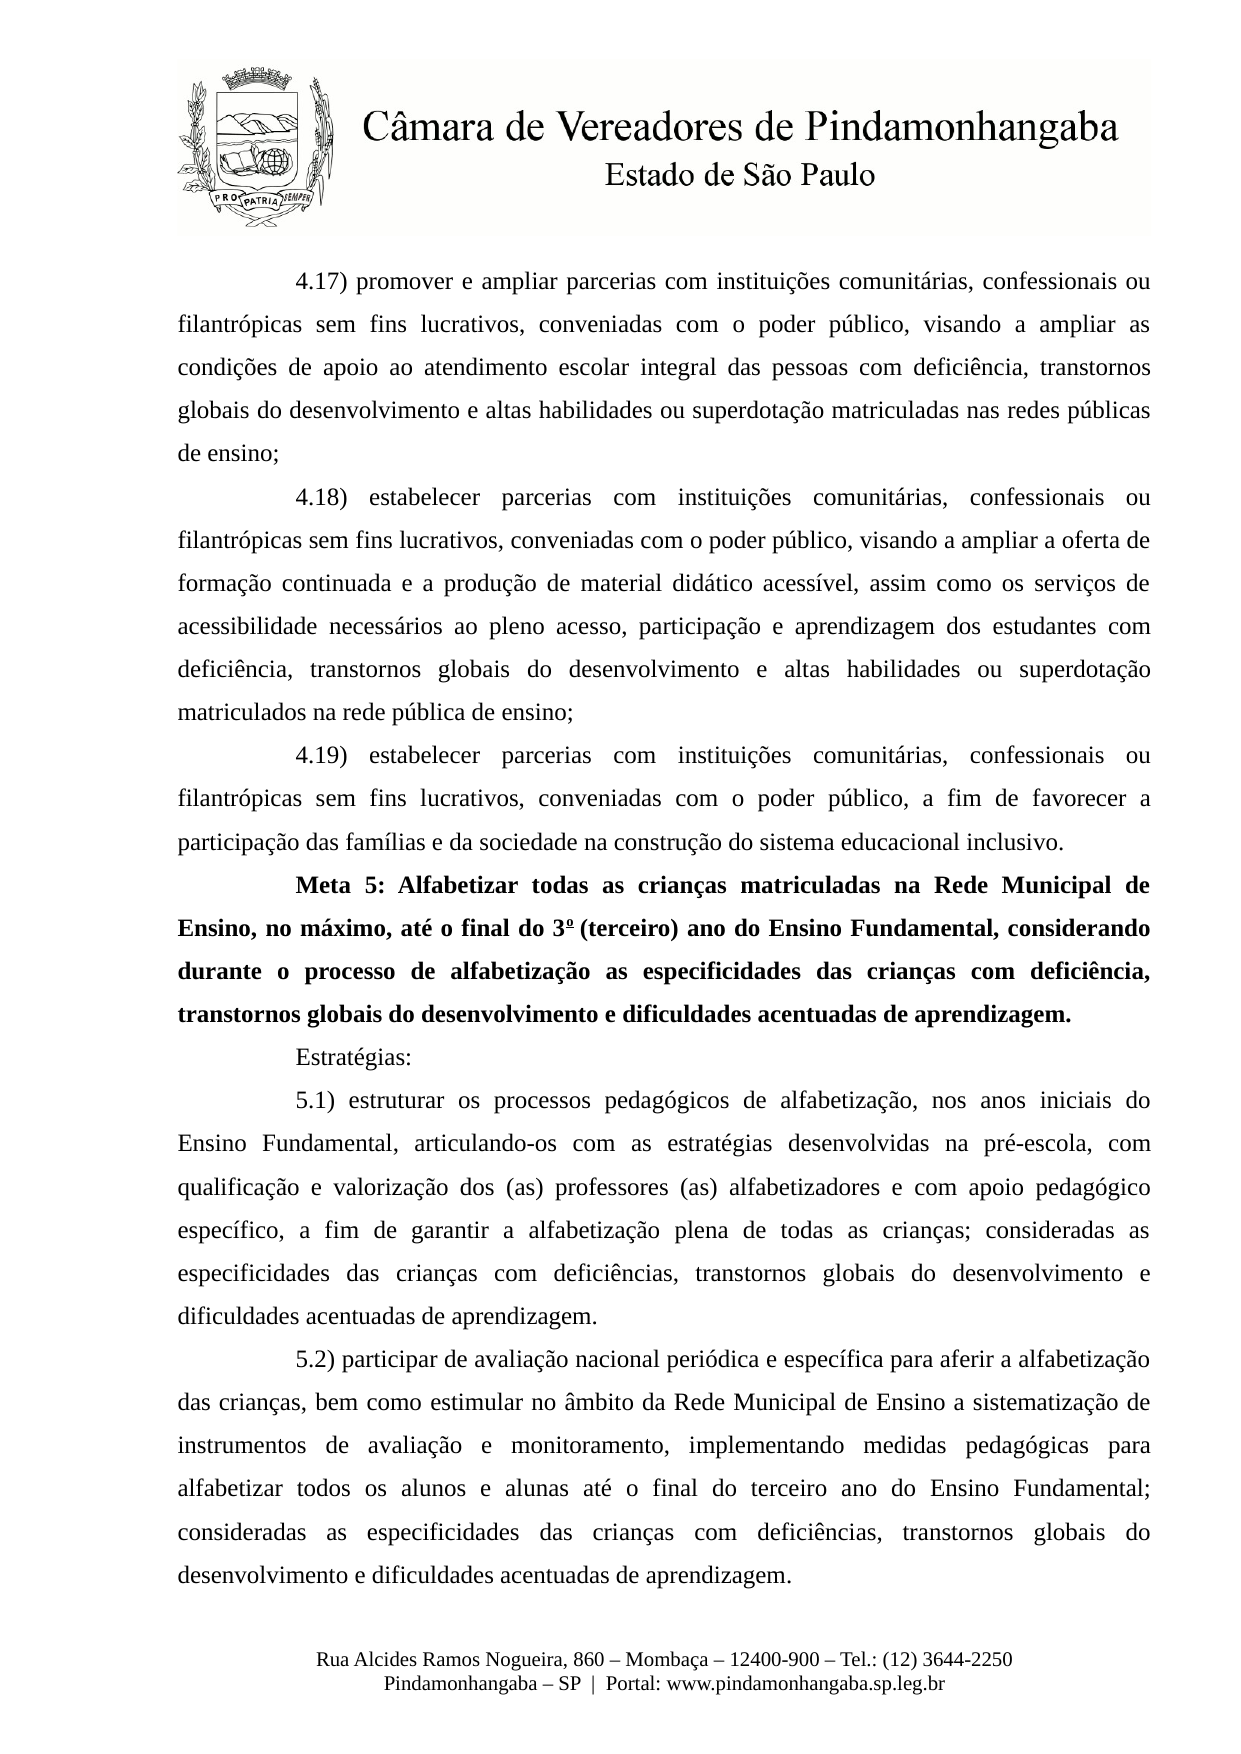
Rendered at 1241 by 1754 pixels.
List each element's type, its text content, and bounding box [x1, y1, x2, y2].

text 5.1) estruturar os processos pedagógicos de alfabetização, nos anos iniciais do Ensino Fundamental, articulando-os com as estratégias desenvolvidas na pré-escola, com qualificação e valorização dos (as) professores (as) alfabetizadores e com apoio pedagógico específico, a fim de garantir a alfabetização plena de todas as crianças; consideradas as especificidades das crianças com deficiências, transtornos globais do desenvolvimento e dificuldades acentuadas de aprendizagem. [177, 1085, 1152, 1330]
text 4.18) estabelecer parcerias com instituições comunitárias, confessionais ou filantrópicas sem fins lucrativos, conveniadas com o poder público, visando a ampliar a oferta de formação continuada e a produção de material didático acessível, assim como os serviços de acessibilidade necessários ao pleno acesso, participação e aprendizagem dos estudantes com deficiência, transtornos globais do desenvolvimento e altas habilidades ou superdotação matriculados na rede pública de ensino; [177, 482, 1152, 726]
text 4.17) promover e ampliar parcerias com instituições comunitárias, confessionais ou filantrópicas sem fins lucrativos, conveniadas com o poder público, visando a ampliar as condições de apoio ao atendimento escolar integral das pessoas com deficiência, transtornos globais do desenvolvimento e altas habilidades ou superdotação matriculadas nas redes públicas de ensino; [177, 266, 1152, 467]
text 5.2) participar de avaliação nacional periódica e específica para aferir a alfabetização das crianças, bem como estimular no âmbito da Rede Municipal de Ensino a sistematização de instrumentos de avaliação e monitoramento, implementando medidas pedagógicas para alfabetizar todos os alunos e alunas até o final do terceiro ano do Ensino Fundamental; consideradas as especificidades das crianças com deficiências, transtornos globais do desenvolvimento e dificuldades acentuadas de aprendizagem. [177, 1344, 1152, 1588]
text Meta 5: Alfabetizar todas as crianças matriculadas na Rede Municipal de Ensino, no máximo, até o final do 3o (terceiro) ano do Ensino Fundamental, considerando durante o processo de alfabetização as especificidades das crianças com deficiência, transtornos globais do desenvolvimento e dificuldades acentuadas de aprendizagem. [177, 870, 1152, 1028]
text 4.19) estabelecer parcerias com instituições comunitárias, confessionais ou filantrópicas sem fins lucrativos, conveniadas com o poder público, a fim de favorecer a participação das famílias e da sociedade na construção do sistema educacional inclusivo. [177, 740, 1152, 855]
text Estratégias: [177, 1042, 1152, 1071]
picture [177, 59, 1152, 236]
